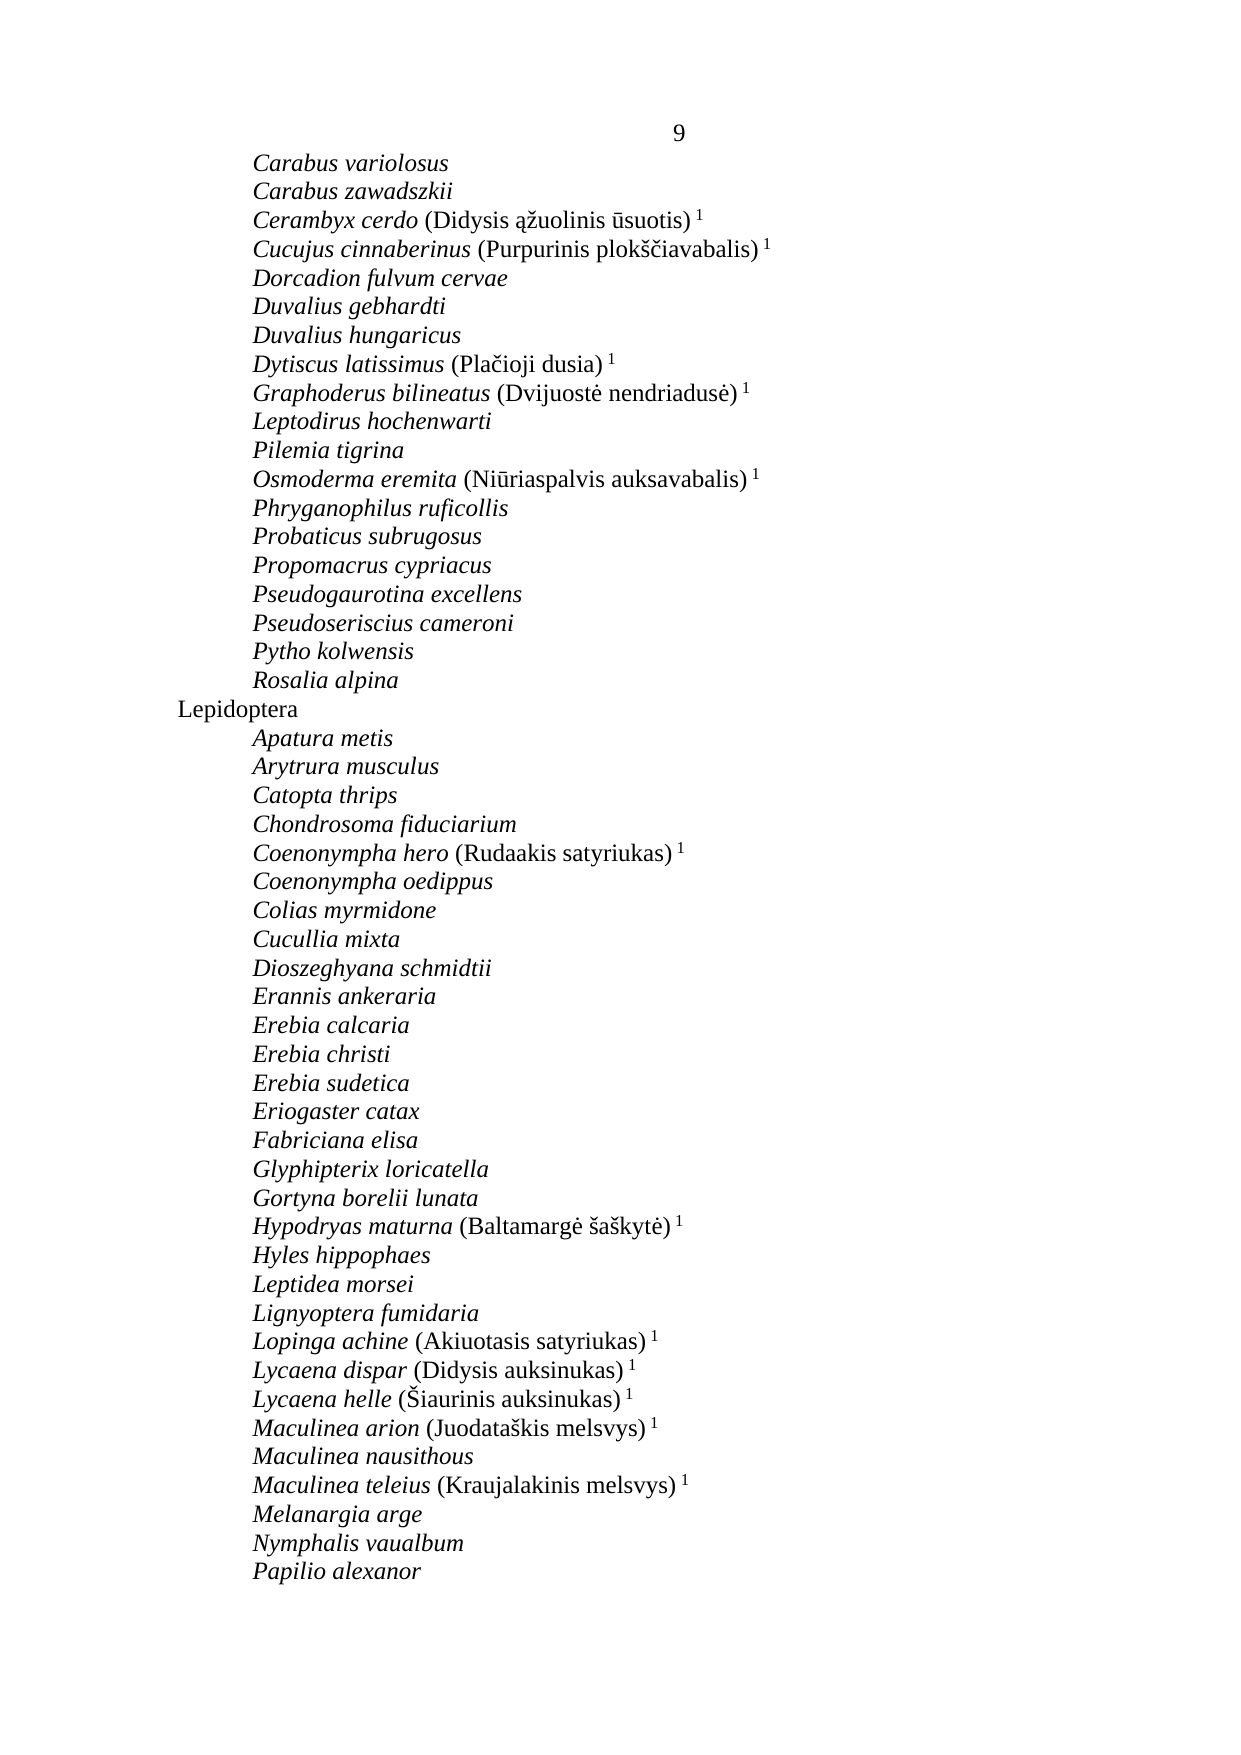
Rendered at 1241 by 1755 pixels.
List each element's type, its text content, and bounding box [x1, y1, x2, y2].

text Lignyoptera fumidaria [177, 1298, 1181, 1326]
text Duvalius hungaricus [177, 320, 1181, 349]
text Erebia christi [177, 1039, 1181, 1068]
text Apatura metis [177, 723, 1181, 751]
text Gortyna borelii lunata [177, 1183, 1181, 1211]
text Dioszeghyana schmidtii [177, 953, 1181, 981]
text Papilio alexanor [177, 1556, 1181, 1585]
text Cucullia mixta [177, 924, 1181, 953]
text Nymphalis vaualbum [177, 1528, 1181, 1556]
text Probaticus subrugosus [177, 521, 1181, 550]
text Leptidea morsei [177, 1269, 1181, 1298]
text Maculinea arion (Juodataškis melsvys) 1 [177, 1413, 1181, 1441]
text Osmoderma eremita (Niūriaspalvis auksavabalis) 1 [177, 464, 1181, 493]
text Erebia calcaria [177, 1010, 1181, 1039]
text Pytho kolwensis [177, 636, 1181, 665]
text Maculinea teleius (Kraujalakinis melsvys) 1 [177, 1470, 1181, 1499]
text Eriogaster catax [177, 1096, 1181, 1125]
text Duvalius gebhardti [177, 291, 1181, 320]
text Dytiscus latissimus (Plačioji dusia) 1 [177, 349, 1181, 378]
text Lycaena helle (Šiaurinis auksinukas) 1 [177, 1384, 1181, 1413]
text Leptodirus hochenwarti [177, 406, 1181, 435]
text Propomacrus cypriacus [177, 550, 1181, 579]
text Lopinga achine (Akiuotasis satyriukas) 1 [177, 1326, 1181, 1355]
text Cucujus cinnaberinus (Purpurinis plokščiavabalis) 1 [177, 234, 1181, 263]
text Hypodryas maturna (Baltamargė šaškytė) 1 [177, 1211, 1181, 1240]
text Coenonympha hero (Rudaakis satyriukas) 1 [177, 838, 1181, 866]
text Erannis ankeraria [177, 981, 1181, 1010]
text Pseudogaurotina excellens [177, 579, 1181, 608]
text Lepidoptera [177, 694, 1181, 723]
text Pilemia tigrina [177, 435, 1181, 464]
text Rosalia alpina [177, 665, 1181, 694]
text Carabus zawadszkii [177, 176, 1181, 205]
text Chondrosoma fiduciarium [177, 809, 1181, 838]
text Carabus variolosus [177, 148, 1181, 176]
text Glyphipterix loricatella [177, 1154, 1181, 1183]
text Cerambyx cerdo (Didysis ąžuolinis ūsuotis) 1 [177, 205, 1181, 234]
text Catopta thrips [177, 780, 1181, 809]
text Hyles hippophaes [177, 1240, 1181, 1269]
text Pseudoseriscius cameroni [177, 608, 1181, 636]
text Erebia sudetica [177, 1068, 1181, 1096]
text Graphoderus bilineatus (Dvijuostė nendriadusė) 1 [177, 378, 1181, 406]
text Colias myrmidone [177, 895, 1181, 924]
text Melanargia arge [177, 1499, 1181, 1528]
text Fabriciana elisa [177, 1125, 1181, 1154]
text Phryganophilus ruficollis [177, 493, 1181, 521]
text Maculinea nausithous [177, 1441, 1181, 1470]
text Arytrura musculus [177, 751, 1181, 780]
text Dorcadion fulvum cervae [177, 263, 1181, 291]
text Coenonympha oedippus [177, 866, 1181, 895]
text Lycaena dispar (Didysis auksinukas) 1 [177, 1355, 1181, 1384]
